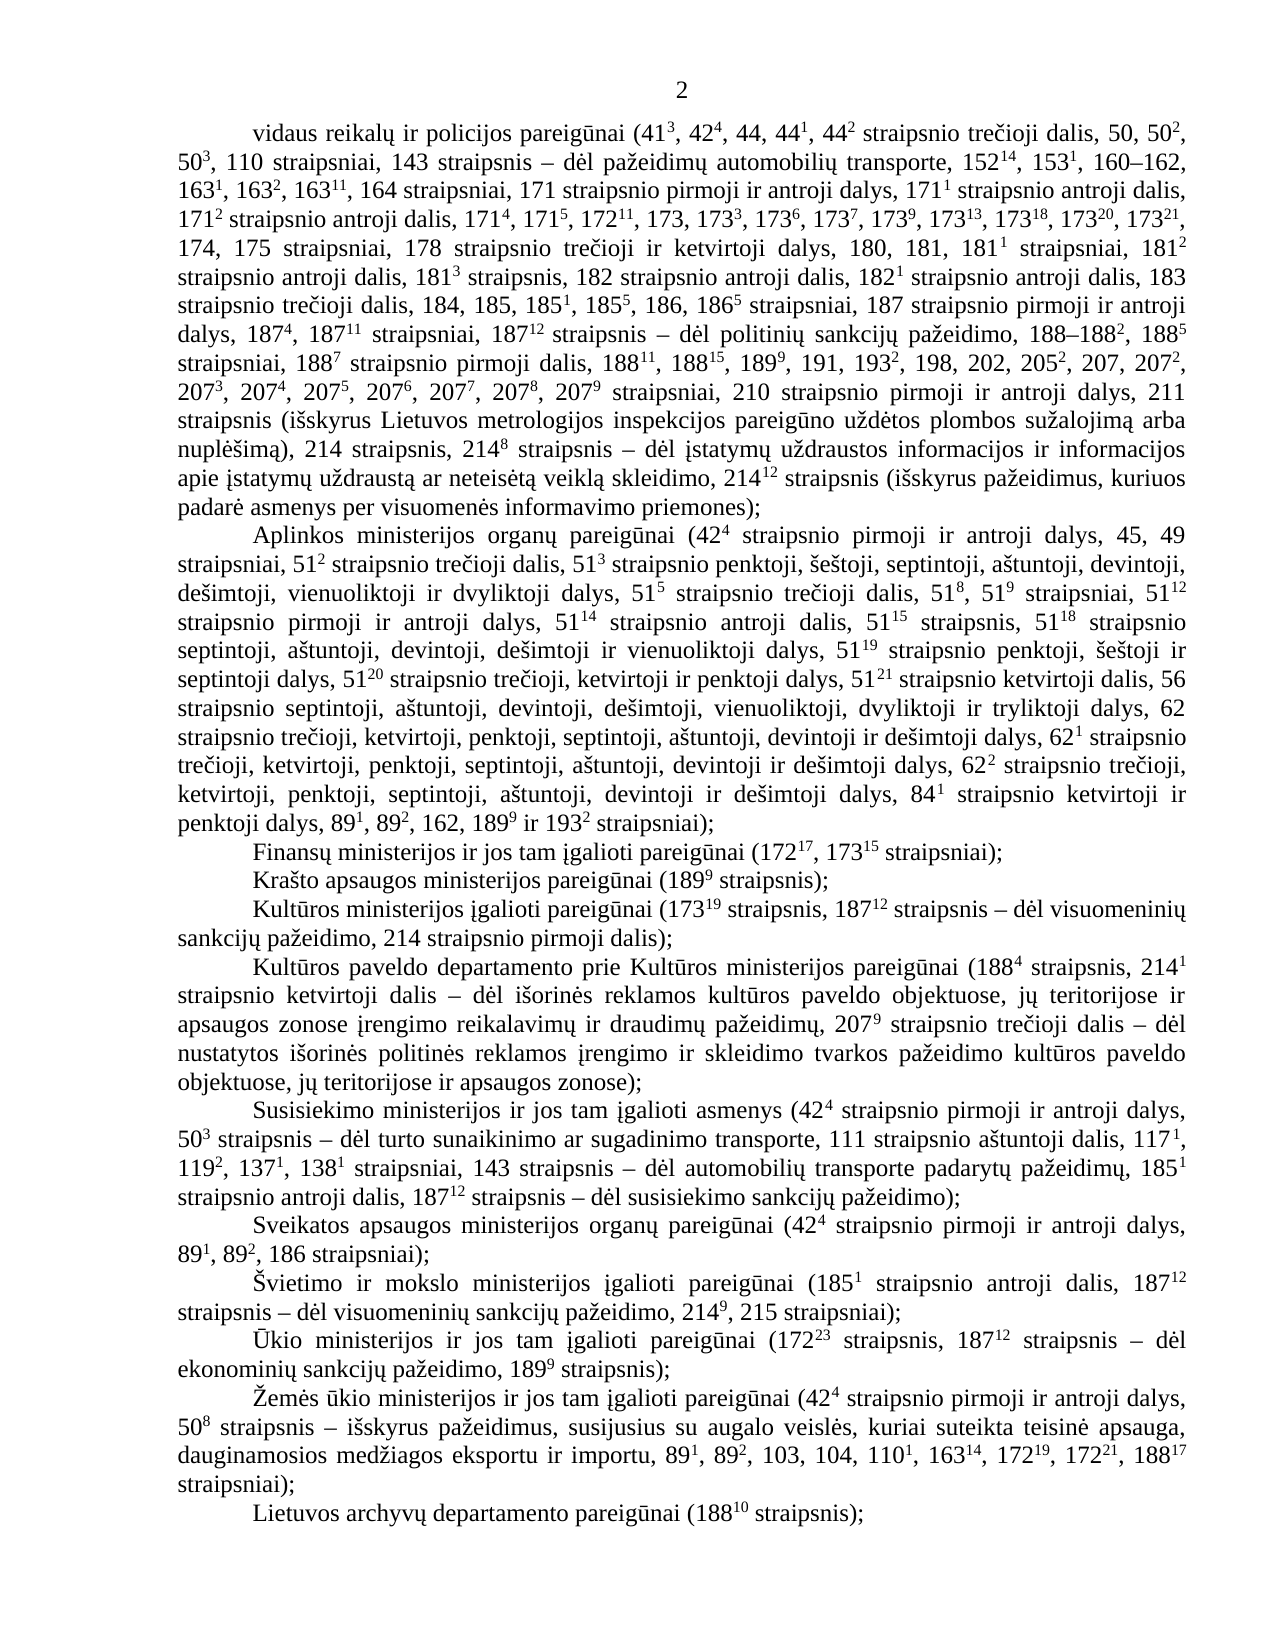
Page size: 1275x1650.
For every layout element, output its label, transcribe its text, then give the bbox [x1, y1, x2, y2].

text Krašto apsaugos ministerijos pareigūnai (1899 straipsnis); [177, 866, 1186, 894]
text Žemės ūkio ministerijos ir jos tam įgalioti pareigūnai (424 straipsnio pirmoji ir antroji dalys, 508 straipsnis – išskyrus pažeidimus, susijusius su augalo veislės, kuriai suteikta teisinė apsauga, dauginamosios medžiagos eksportu ir importu, 891, 892, 103, 104, 1101, 16314, 17219, 17221, 18817 straipsniai); [177, 1383, 1186, 1498]
text vidaus reikalų ir policijos pareigūnai (413, 424, 44, 441, 442 straipsnio trečioji dalis, 50, 502, 503, 110 straipsniai, 143 straipsnis – dėl pažeidimų automobilių transporte, 15214, 1531, 160–162, 1631, 1632, 16311, 164 straipsniai, 171 straipsnio pirmoji ir antroji dalys, 1711 straipsnio antroji dalis, 1712 straipsnio antroji dalis, 1714, 1715, 17211, 173, 1733, 1736, 1737, 1739, 17313, 17318, 17320, 17321, 174, 175 straipsniai, 178 straipsnio trečioji ir ketvirtoji dalys, 180, 181, 1811 straipsniai, 1812 straipsnio antroji dalis, 1813 straipsnis, 182 straipsnio antroji dalis, 1821 straipsnio antroji dalis, 183 straipsnio trečioji dalis, 184, 185, 1851, 1855, 186, 1865 straipsniai, 187 straipsnio pirmoji ir antroji dalys, 1874, 18711 straipsniai, 18712 straipsnis – dėl politinių sankcijų pažeidimo, 188–1882, 1885 straipsniai, 1887 straipsnio pirmoji dalis, 18811, 18815, 1899, 191, 1932, 198, 202, 2052, 207, 2072, 2073, 2074, 2075, 2076, 2077, 2078, 2079 straipsniai, 210 straipsnio pirmoji ir antroji dalys, 211 straipsnis (išskyrus Lietuvos metrologijos inspekcijos pareigūno uždėtos plombos sužalojimą arba nuplėšimą), 214 straipsnis, 2148 straipsnis – dėl įstatymų uždraustos informacijos ir informacijos apie įstatymų uždraustą ar neteisėtą veiklą skleidimo, 21412 straipsnis (išskyrus pažeidimus, kuriuos padarė asmenys per visuomenės informavimo priemones); [177, 118, 1186, 521]
text Sveikatos apsaugos ministerijos organų pareigūnai (424 straipsnio pirmoji ir antroji dalys, 891, 892, 186 straipsniai); [177, 1211, 1186, 1268]
text Kultūros paveldo departamento prie Kultūros ministerijos pareigūnai (1884 straipsnis, 2141 straipsnio ketvirtoji dalis – dėl išorinės reklamos kultūros paveldo objektuose, jų teritorijose ir apsaugos zonose įrengimo reikalavimų ir draudimų pažeidimų, 2079 straipsnio trečioji dalis – dėl nustatytos išorinės politinės reklamos įrengimo ir skleidimo tvarkos pažeidimo kultūros paveldo objektuose, jų teritorijose ir apsaugos zonose); [177, 952, 1186, 1096]
text Susisiekimo ministerijos ir jos tam įgalioti asmenys (424 straipsnio pirmoji ir antroji dalys, 503 straipsnis – dėl turto sunaikinimo ar sugadinimo transporte, 111 straipsnio aštuntoji dalis, 1171, 1192, 1371, 1381 straipsniai, 143 straipsnis – dėl automobilių transporte padarytų pažeidimų, 1851 straipsnio antroji dalis, 18712 straipsnis – dėl susisiekimo sankcijų pažeidimo); [177, 1096, 1186, 1211]
text Kultūros ministerijos įgalioti pareigūnai (17319 straipsnis, 18712 straipsnis – dėl visuomeninių sankcijų pažeidimo, 214 straipsnio pirmoji dalis); [177, 894, 1186, 952]
text Aplinkos ministerijos organų pareigūnai (424 straipsnio pirmoji ir antroji dalys, 45, 49 straipsniai, 512 straipsnio trečioji dalis, 513 straipsnio penktoji, šeštoji, septintoji, aštuntoji, devintoji, dešimtoji, vienuoliktoji ir dvyliktoji dalys, 515 straipsnio trečioji dalis, 518, 519 straipsniai, 5112 straipsnio pirmoji ir antroji dalys, 5114 straipsnio antroji dalis, 5115 straipsnis, 5118 straipsnio septintoji, aštuntoji, devintoji, dešimtoji ir vienuoliktoji dalys, 5119 straipsnio penktoji, šeštoji ir septintoji dalys, 5120 straipsnio trečioji, ketvirtoji ir penktoji dalys, 5121 straipsnio ketvirtoji dalis, 56 straipsnio septintoji, aštuntoji, devintoji, dešimtoji, vienuoliktoji, dvyliktoji ir tryliktoji dalys, 62 straipsnio trečioji, ketvirtoji, penktoji, septintoji, aštuntoji, devintoji ir dešimtoji dalys, 621 straipsnio trečioji, ketvirtoji, penktoji, septintoji, aštuntoji, devintoji ir dešimtoji dalys, 622 straipsnio trečioji, ketvirtoji, penktoji, septintoji, aštuntoji, devintoji ir dešimtoji dalys, 841 straipsnio ketvirtoji ir penktoji dalys, 891, 892, 162, 1899 ir 1932 straipsniai); [177, 521, 1186, 837]
text Finansų ministerijos ir jos tam įgalioti pareigūnai (17217, 17315 straipsniai); [177, 837, 1186, 866]
text Ūkio ministerijos ir jos tam įgalioti pareigūnai (17223 straipsnis, 18712 straipsnis – dėl ekonominių sankcijų pažeidimo, 1899 straipsnis); [177, 1326, 1186, 1383]
text Švietimo ir mokslo ministerijos įgalioti pareigūnai (1851 straipsnio antroji dalis, 18712 straipsnis – dėl visuomeninių sankcijų pažeidimo, 2149, 215 straipsniai); [177, 1268, 1186, 1326]
text Lietuvos archyvų departamento pareigūnai (18810 straipsnis); [177, 1498, 1186, 1527]
